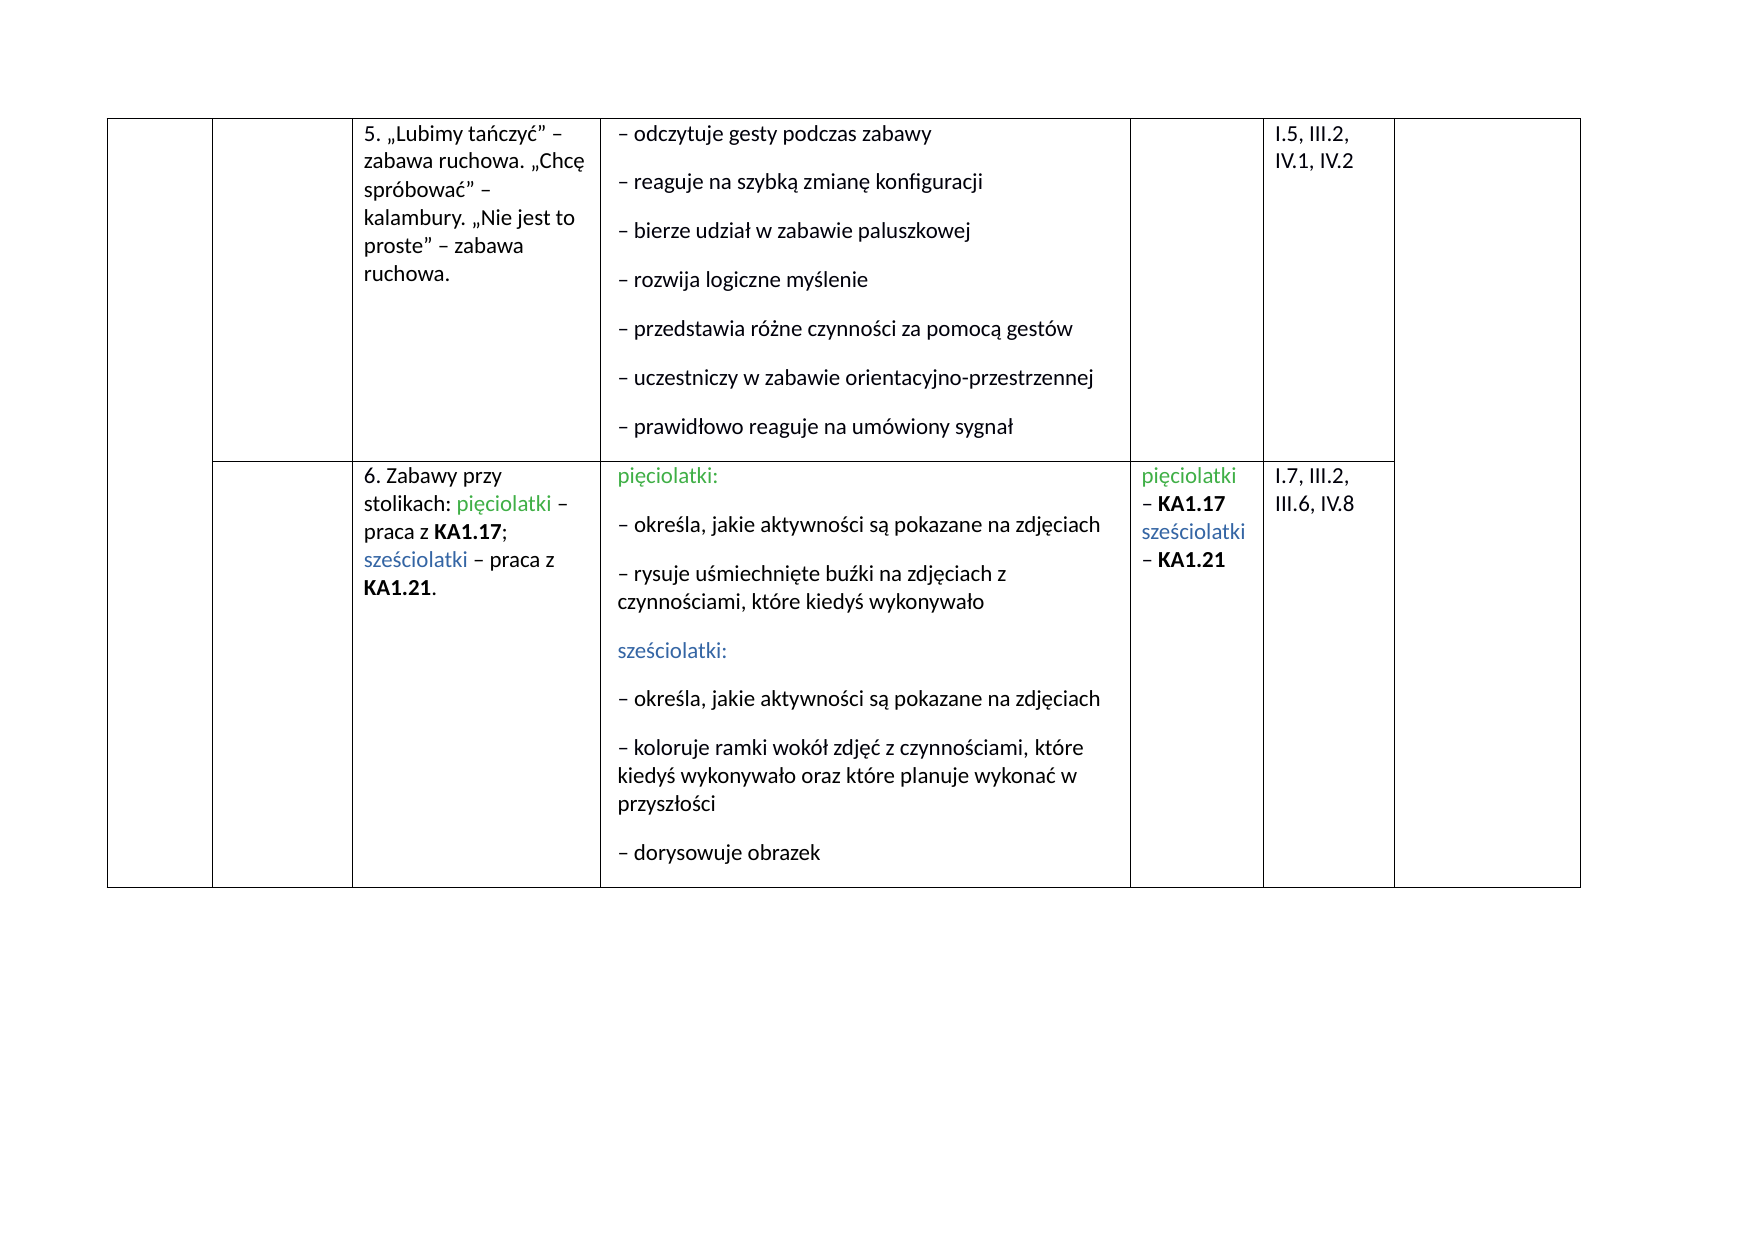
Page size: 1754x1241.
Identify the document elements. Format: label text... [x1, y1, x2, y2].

table_cell pięciolatki: – określa, jakie aktywności są pokazane na zdjęciach – rysuje uśmiechnięte buźki na zdjęciach z czynnościami, które kiedyś wykonywało sześciolatki: – określa, jakie aktywności są pokazane na zdjęciach – koloruje ramki wokół zdjęć z czynnościami, które kiedyś wykonywało oraz które planuje wykonać w przyszłości – dorysowuje obrazek [601, 462, 1130, 887]
table_cell pięciolatki – KA1.17 sześciolatki – KA1.21 [1131, 462, 1263, 887]
table_cell I.7, III.2, III.6, IV.8 [1264, 462, 1394, 887]
table_cell 6. Zabawy przy stolikach: pięciolatki – praca z KA1.17; sześciolatki – praca z KA1.21. [353, 462, 600, 887]
table_cell [108, 119, 212, 887]
table_cell 5. „Lubimy tańczyć” – zabawa ruchowa. „Chcę spróbować” – kalambury. „Nie jest to proste” – zabawa ruchowa. [353, 119, 600, 461]
table_cell – odczytuje gesty podczas zabawy – reaguje na szybką zmianę konfiguracji – bierze udział w zabawie paluszkowej – rozwija logiczne myślenie – przedstawia różne czynności za pomocą gestów – uczestniczy w zabawie orientacyjno-przestrzennej – prawidłowo reaguje na umówiony sygnał [601, 119, 1130, 461]
table_cell I.5, III.2, IV.1, IV.2 [1264, 119, 1394, 461]
table_cell [213, 462, 352, 887]
table_cell [213, 119, 352, 461]
table_cell [1395, 119, 1580, 887]
table_cell [1131, 119, 1263, 461]
